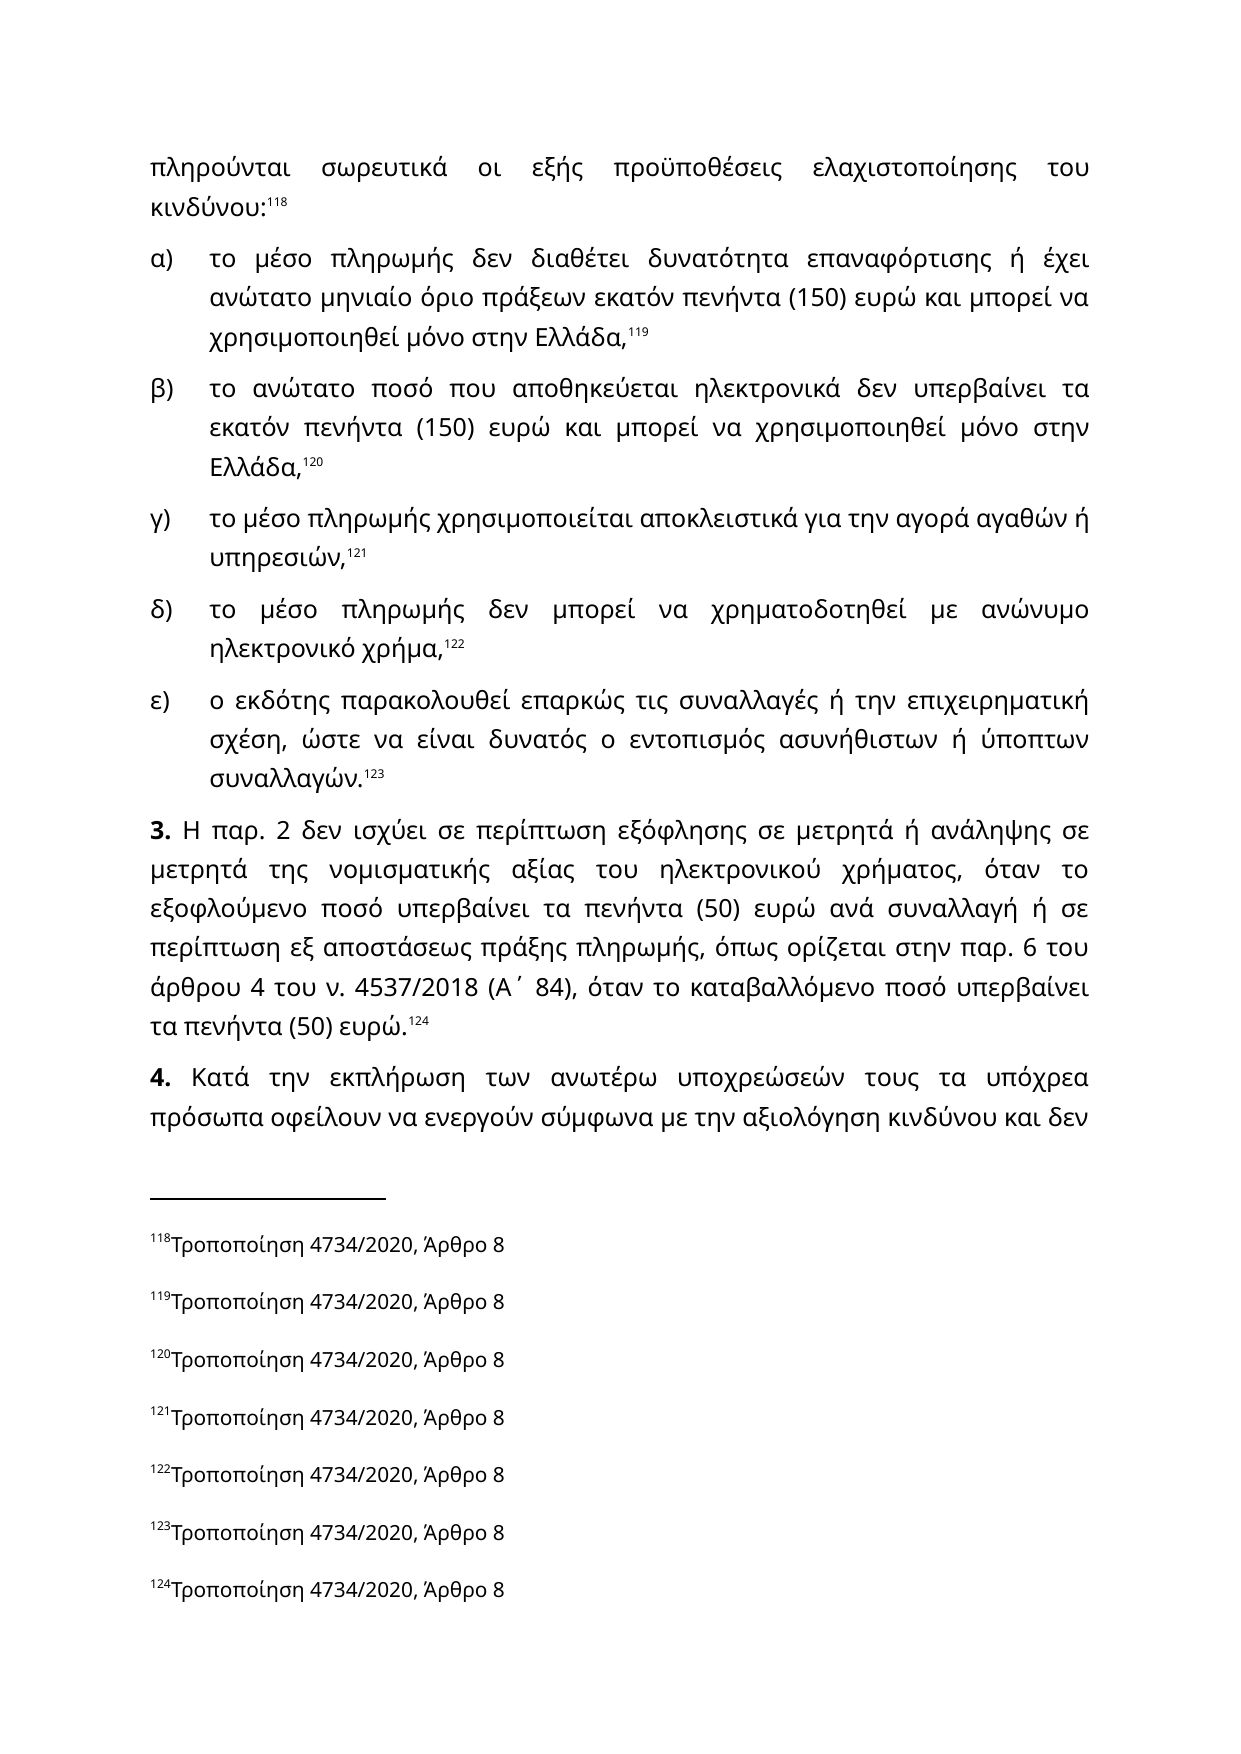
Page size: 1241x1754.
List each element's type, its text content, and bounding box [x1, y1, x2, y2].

list α) το μέσο πληρωμής δεν διαθέτει δυνατότητα επαναφόρτισης ή έχει ανώτατο μηνιαίο όριο πράξεων εκατόν πενήντα (150) ευρώ και μπορεί να χρησιμοποιηθεί μόνο στην Ελλάδα, [150, 241, 1090, 353]
text πληρούνται σωρευτικά οι εξής προϋποθέσεις ελαχιστοποίησης του κινδύνου: [150, 150, 1090, 223]
text Τροποποίηση 4734/2020, Άρθρο 8 [150, 1287, 1090, 1316]
text 4. Κατά την εκπλήρωση των ανωτέρω υποχρεώσεών τους τα υπόχρεα πρόσωπα οφείλουν να ενεργούν σύμφωνα με την αξιολόγηση κινδύνου και δεν [150, 1060, 1090, 1133]
text Τροποποίηση 4734/2020, Άρθρο 8 [150, 1230, 1090, 1258]
text 3. Η παρ. 2 δεν ισχύει σε περίπτωση εξόφλησης σε μετρητά ή ανάληψης σε μετρητά της νομισματικής αξίας του ηλεκτρονικού χρήματος, όταν το εξοφλούμενο ποσό υπερβαίνει τα πενήντα (50) ευρώ ανά συναλλαγή ή σε περίπτωση εξ αποστάσεως πράξης πληρωμής, όπως ορίζεται στην παρ. 6 του άρθρου 4 του ν. 4537/2018 (Α΄ 84), όταν το καταβαλλόμενο ποσό υπερβαίνει τα πενήντα (50) ευρώ. [150, 812, 1090, 1042]
text Τροποποίηση 4734/2020, Άρθρο 8 [150, 1345, 1090, 1373]
list γ) το μέσο πληρωμής χρησιμοποιείται αποκλειστικά για την αγορά αγαθών ή υπηρεσιών, [150, 501, 1090, 574]
text Τροποποίηση 4734/2020, Άρθρο 8 [150, 1403, 1090, 1431]
text Τροποποίηση 4734/2020, Άρθρο 8 [150, 1576, 1090, 1604]
list β) το ανώτατο ποσό που αποθηκεύεται ηλεκτρονικά δεν υπερβαίνει τα εκατόν πενήντα (150) ευρώ και μπορεί να χρησιμοποιηθεί μόνο στην Ελλάδα, [150, 371, 1090, 483]
list δ) το μέσο πληρωμής δεν μπορεί να χρηματοδοτηθεί με ανώνυμο ηλεκτρονικό χρήμα, [150, 592, 1090, 665]
text Τροποποίηση 4734/2020, Άρθρο 8 [150, 1460, 1090, 1489]
text Τροποποίηση 4734/2020, Άρθρο 8 [150, 1518, 1090, 1546]
list ε) ο εκδότης παρακολουθεί επαρκώς τις συναλλαγές ή την επιχειρηματική σχέση, ώστε να είναι δυνατός ο εντοπισμός ασυνήθιστων ή ύποπτων συναλλαγών. [150, 682, 1090, 795]
